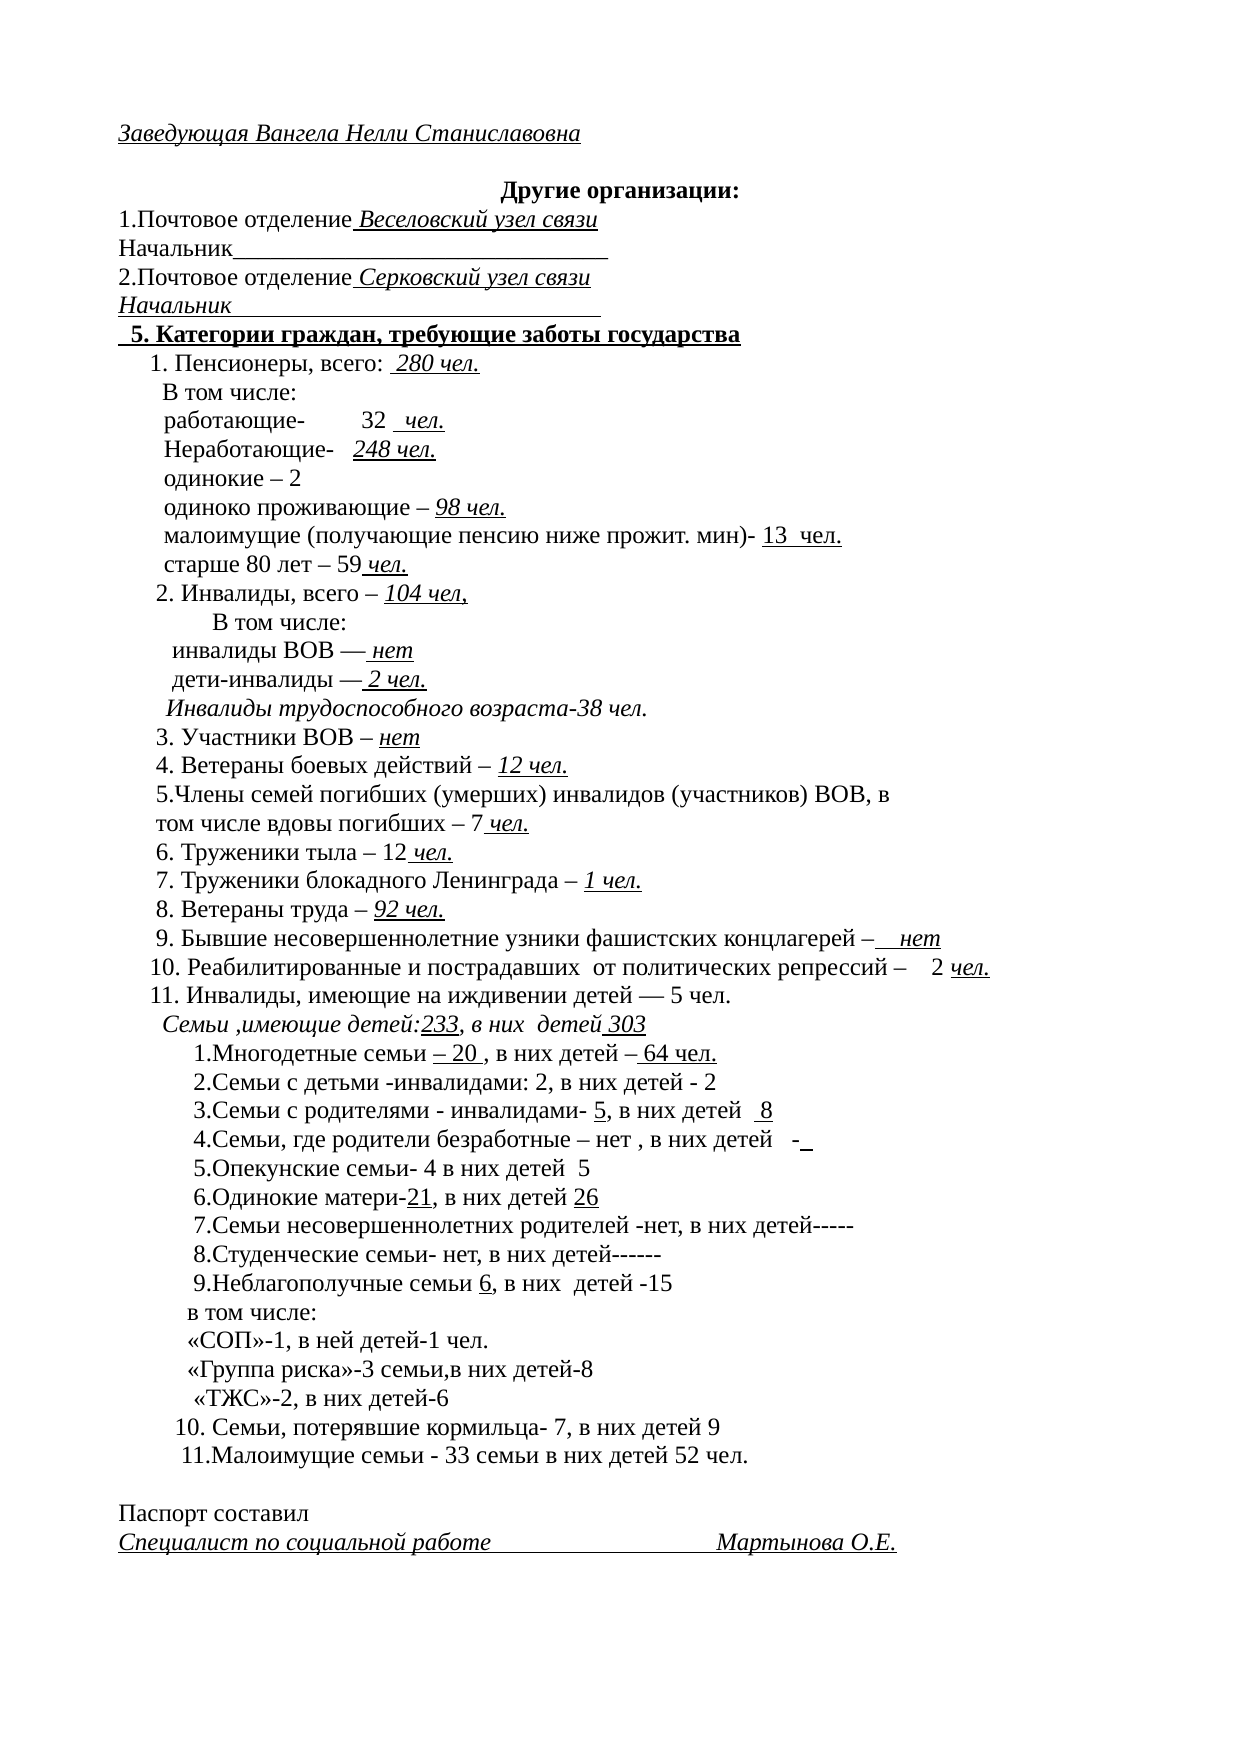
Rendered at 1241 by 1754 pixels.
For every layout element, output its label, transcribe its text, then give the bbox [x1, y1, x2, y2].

text 4.Семьи, где родители безработные – нет , в них детей - [193, 1124, 1122, 1153]
text Начальник______________________________ [118, 233, 1122, 262]
text 10. Реабилитированные и пострадавших от политических репрессий – 2 чел. [118, 952, 1122, 981]
text 9. Бывшие несовершеннолетние узники фашистских концлагерей – нет [118, 923, 1122, 952]
text 5.Опекунские семьи- 4 в них детей 5 [193, 1153, 1122, 1182]
text Заведующая Вангела Нелли Станиславовна [118, 118, 1122, 147]
text одиноко проживающие – 98 чел. [163, 492, 1122, 521]
text Неработающие- 248 чел. [163, 434, 1122, 463]
text 4. Ветераны боевых действий – 12 чел. [118, 751, 1122, 779]
text В том числе: [118, 377, 1122, 406]
text 2.Почтовое отделение Серковский узел связи [118, 262, 1122, 291]
text 11. Инвалиды, имеющие на иждивении детей — 5 чел. [118, 981, 1122, 1009]
text 6. Труженики тыла – 12 чел. [118, 837, 1122, 866]
text 9.Неблагополучные семьи 6, в них детей -15 [118, 1268, 1122, 1297]
text работающие- 32 чел. [163, 406, 1122, 434]
text Инвалиды трудоспособного возраста-38 чел. [166, 693, 1122, 722]
text Семьи ,имеющие детей:233, в них детей 303 [118, 1009, 1122, 1038]
text том числе вдовы погибших – 7 чел. [118, 808, 1122, 837]
text в том числе: [118, 1297, 1122, 1326]
text 6.Одинокие матери-21, в них детей 26 [193, 1182, 1122, 1211]
text «ТЖС»-2, в них детей-6 [118, 1383, 1122, 1412]
text 11.Малоимущие семьи - 33 семьи в них детей 52 чел. [118, 1441, 1122, 1469]
text старше 80 лет – 59 чел. [163, 549, 1122, 578]
text Другие организации: [118, 176, 1122, 204]
text 3. Участники ВОВ – нет [118, 722, 1122, 751]
text инвалиды ВОВ — нет [166, 636, 1122, 664]
text малоимущие (получающие пенсию ниже прожит. мин)- 13 чел. [163, 521, 1122, 549]
text 2. Инвалиды, всего – 104 чел, [118, 578, 1122, 607]
text 3.Семьи с родителями - инвалидами- 5, в них детей 8 [193, 1096, 1122, 1124]
text Начальник [118, 291, 1122, 319]
text 7. Труженики блокадного Ленинграда – 1 чел. [118, 866, 1122, 894]
text «Группа риска»-3 семьи,в них детей-8 [118, 1354, 1122, 1383]
text 1.Многодетные семьи – 20 , в них детей – 64 чел. [193, 1038, 1122, 1067]
text 2.Семьи с детьми -инвалидами: 2, в них детей - 2 [193, 1067, 1122, 1096]
text 5.Члены семей погибших (умерших) инвалидов (участников) ВОВ, в [118, 779, 1122, 808]
text 1. Пенсионеры, всего: 280 чел. [118, 348, 1122, 377]
text 8.Студенческие семьи- нет, в них детей------ [193, 1239, 1122, 1268]
text «СОП»-1, в ней детей-1 чел. [118, 1326, 1122, 1354]
text 1.Почтовое отделение Веселовский узел связи [118, 204, 1122, 233]
text 10. Семьи, потерявшие кормильца- 7, в них детей 9 [118, 1412, 1122, 1441]
text В том числе: [156, 607, 1122, 636]
text Специалист по социальной работе Мартынова О.Е. [118, 1527, 1122, 1556]
text дети-инвалиды — 2 чел. [166, 664, 1122, 693]
text 7.Семьи несовершеннолетних родителей -нет, в них детей----- [193, 1211, 1122, 1239]
text Паспорт составил [118, 1498, 1122, 1527]
text одинокие – 2 [163, 463, 1122, 492]
text 5. Категории граждан, требующие заботы государства [118, 319, 1122, 348]
text 8. Ветераны труда – 92 чел. [118, 894, 1122, 923]
